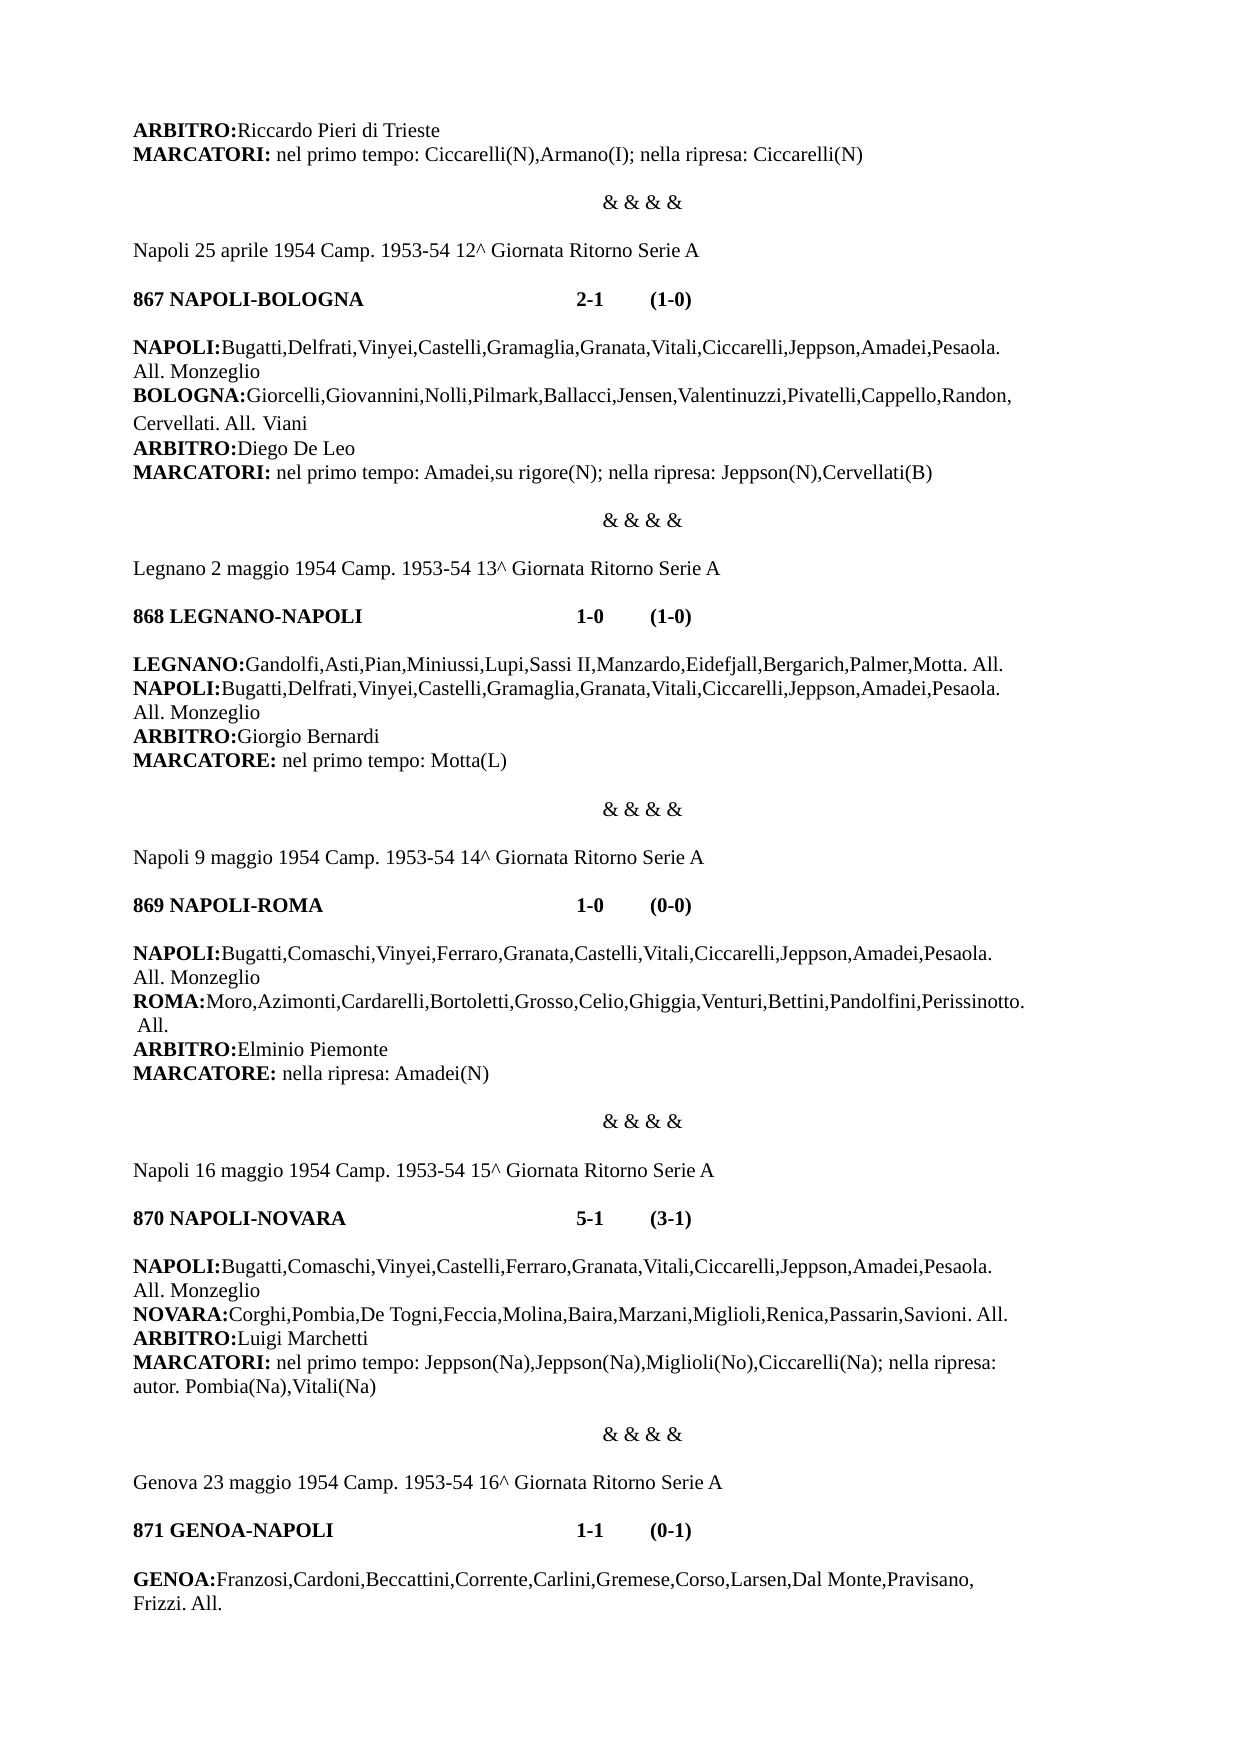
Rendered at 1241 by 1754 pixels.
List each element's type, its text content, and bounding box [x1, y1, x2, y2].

text MARCATORI: nel primo tempo: Amadei,su rigore(N); nella ripresa: Jeppson(N),Cervellati(B) [133, 460, 1152, 484]
text Genova 23 maggio 1954 Camp. 1953-54 16^ Giornata Ritorno Serie A [133, 1470, 1152, 1494]
text NAPOLI:Bugatti,Comaschi,Vinyei,Castelli,Ferraro,Granata,Vitali,Ciccarelli,Jeppson,Amadei,Pesaola. [133, 1254, 1152, 1278]
text ARBITRO:Giorgio Bernardi [133, 724, 1152, 748]
text MARCATORI: nel primo tempo: Ciccarelli(N),Armano(I); nella ripresa: Ciccarelli(N) [133, 142, 1152, 166]
text Frizzi. All. [133, 1591, 1152, 1615]
text ROMA:Moro,Azimonti,Cardarelli,Bortoletti,Grosso,Celio,Ghiggia,Venturi,Bettini,Pandolfini,Perissinotto. [133, 989, 1152, 1013]
text Napoli 25 aprile 1954 Camp. 1953-54 12^ Giornata Ritorno Serie A [133, 238, 1152, 262]
text All. Monzeglio [133, 965, 1152, 989]
text Napoli 9 maggio 1954 Camp. 1953-54 14^ Giornata Ritorno Serie A [133, 845, 1152, 869]
text All. Monzeglio [133, 359, 1152, 383]
text NOVARA:Corghi,Pombia,De Togni,Feccia,Molina,Baira,Marzani,Miglioli,Renica,Passarin,Savioni. All. [133, 1302, 1152, 1326]
text MARCATORE: nella ripresa: Amadei(N) [133, 1061, 1152, 1085]
text Cervellati. All. Viani [133, 407, 1152, 436]
text Napoli 16 maggio 1954 Camp. 1953-54 15^ Giornata Ritorno Serie A [133, 1157, 1152, 1182]
text All. Monzeglio [133, 700, 1152, 724]
text 869 NAPOLI-ROMA 1-0 (0-0) [133, 893, 1152, 917]
text & & & & [133, 508, 1152, 532]
text NAPOLI:Bugatti,Delfrati,Vinyei,Castelli,Gramaglia,Granata,Vitali,Ciccarelli,Jeppson,Amadei,Pesaola. [133, 335, 1152, 359]
text All. Monzeglio [133, 1278, 1152, 1302]
text 871 GENOA-NAPOLI 1-1 (0-1) [133, 1518, 1152, 1542]
text 868 LEGNANO-NAPOLI 1-0 (1-0) [133, 604, 1152, 628]
text Legnano 2 maggio 1954 Camp. 1953-54 13^ Giornata Ritorno Serie A [133, 556, 1152, 580]
text BOLOGNA:Giorcelli,Giovannini,Nolli,Pilmark,Ballacci,Jensen,Valentinuzzi,Pivatelli,Cappello,Randon, [133, 383, 1152, 407]
text ARBITRO:Luigi Marchetti [133, 1326, 1152, 1350]
text GENOA:Franzosi,Cardoni,Beccattini,Corrente,Carlini,Gremese,Corso,Larsen,Dal Monte,Pravisano, [133, 1567, 1152, 1591]
text LEGNANO:Gandolfi,Asti,Pian,Miniussi,Lupi,Sassi II,Manzardo,Eidefjall,Bergarich,Palmer,Motta. All. [133, 652, 1152, 676]
text MARCATORE: nel primo tempo: Motta(L) [133, 748, 1152, 772]
text NAPOLI:Bugatti,Delfrati,Vinyei,Castelli,Gramaglia,Granata,Vitali,Ciccarelli,Jeppson,Amadei,Pesaola. [133, 676, 1152, 700]
text ARBITRO:Riccardo Pieri di Trieste [133, 118, 1152, 142]
text All. [133, 1013, 1152, 1037]
text 870 NAPOLI-NOVARA 5-1 (3-1) [133, 1206, 1152, 1230]
text ARBITRO:Elminio Piemonte [133, 1037, 1152, 1061]
text & & & & [133, 797, 1152, 821]
text & & & & [133, 1422, 1152, 1446]
text 867 NAPOLI-BOLOGNA 2-1 (1-0) [133, 287, 1152, 311]
text MARCATORI: nel primo tempo: Jeppson(Na),Jeppson(Na),Miglioli(No),Ciccarelli(Na); nella ripresa: [133, 1350, 1152, 1374]
text & & & & [133, 190, 1152, 214]
text & & & & [133, 1109, 1152, 1133]
text ARBITRO:Diego De Leo [133, 436, 1152, 460]
text NAPOLI:Bugatti,Comaschi,Vinyei,Ferraro,Granata,Castelli,Vitali,Ciccarelli,Jeppson,Amadei,Pesaola. [133, 941, 1152, 965]
text autor. Pombia(Na),Vitali(Na) [133, 1374, 1152, 1398]
